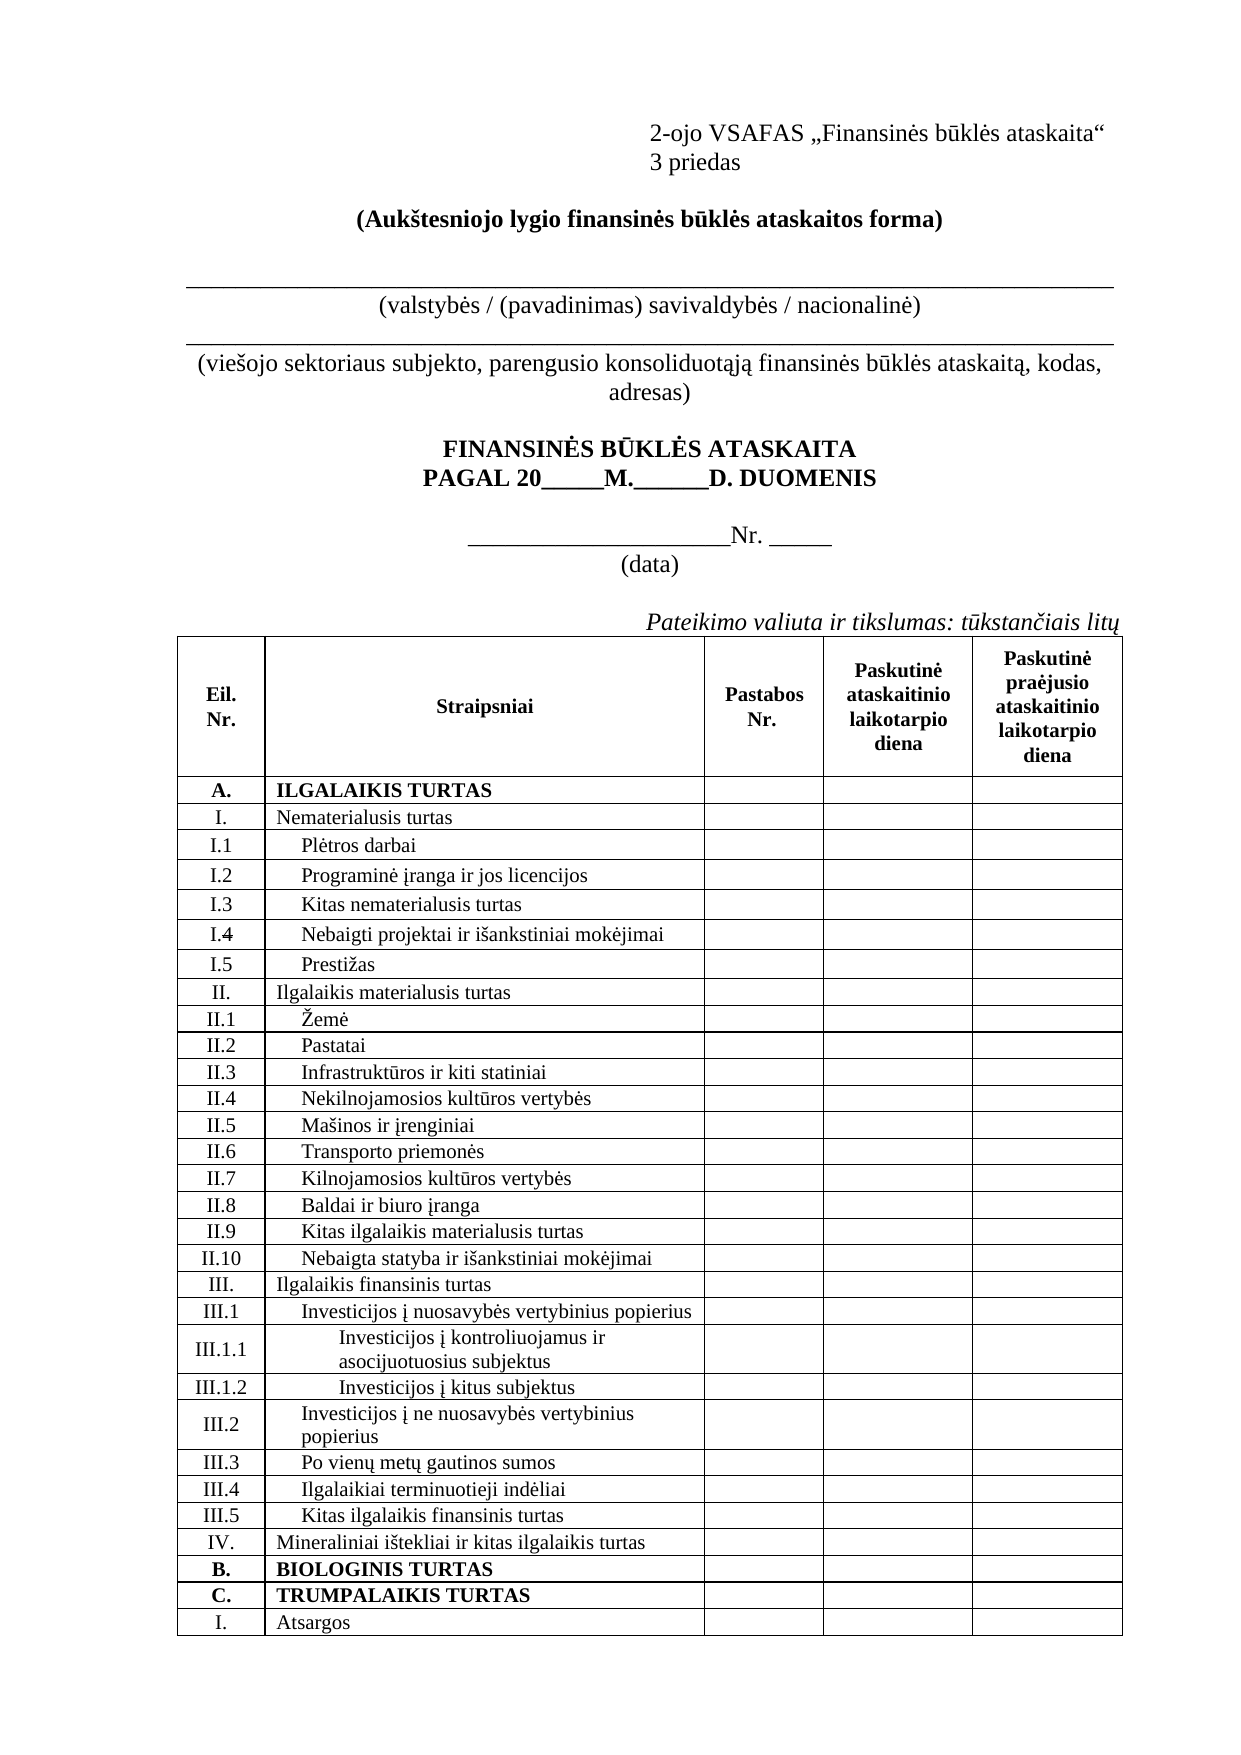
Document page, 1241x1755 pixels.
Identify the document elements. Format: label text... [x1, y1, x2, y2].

table_cell [973, 1609, 1122, 1634]
text FINANSINĖS BŪKLĖS ATASKAITA [177, 434, 1122, 463]
table_cell Plėtros darbai [266, 830, 704, 859]
table_cell [705, 1192, 823, 1217]
table_cell II.8 [178, 1192, 264, 1217]
table_cell [705, 1298, 823, 1324]
table_cell Nekilnojamosios kultūros vertybės [266, 1086, 704, 1111]
table_cell [973, 860, 1122, 889]
table_cell [824, 890, 972, 919]
table_cell I.2 [178, 860, 264, 889]
table_cell [705, 1033, 823, 1058]
table_cell [973, 1529, 1122, 1555]
table_cell Ilgalaikiai terminuotieji indėliai [266, 1476, 704, 1502]
text _____________________Nr. _____ [177, 521, 1122, 549]
table_cell [705, 1450, 823, 1475]
table_cell [973, 1272, 1122, 1297]
text 3 priedas [649, 147, 1122, 176]
table_cell Investicijos į nuosavybės vertybinius popierius [266, 1298, 704, 1324]
table_cell [824, 1006, 972, 1031]
table_header Eil. Nr. [178, 637, 264, 776]
table_cell [705, 1086, 823, 1111]
table_cell [824, 777, 972, 803]
table_cell Programinė įranga ir jos licencijos [266, 860, 704, 889]
table_cell Infrastruktūros ir kiti statiniai [266, 1059, 704, 1084]
table_cell III.4 [178, 1476, 264, 1502]
table_cell [705, 1374, 823, 1399]
table_cell [973, 1245, 1122, 1271]
text (Aukštesniojo lygio finansinės būklės ataskaitos forma) [177, 204, 1122, 233]
table_cell [705, 1400, 823, 1448]
table_cell Investicijos į ne nuosavybės vertybinius popierius [266, 1400, 704, 1448]
table_cell [705, 1245, 823, 1271]
table_cell [973, 1400, 1122, 1448]
table_cell [705, 890, 823, 919]
table_cell [824, 1298, 972, 1324]
table_cell [705, 1006, 823, 1031]
table_cell I. [178, 1609, 264, 1634]
table_cell [705, 860, 823, 889]
table_cell [973, 920, 1122, 948]
table_cell [973, 1086, 1122, 1111]
table_cell Nebaigta statyba ir išankstiniai mokėjimai [266, 1245, 704, 1271]
table_cell C. [178, 1583, 264, 1608]
text _ [177, 319, 1122, 348]
table_cell [824, 1165, 972, 1191]
table_cell Kilnojamosios kultūros vertybės [266, 1165, 704, 1191]
table_cell [824, 1245, 972, 1271]
table_cell I.1 [178, 830, 264, 859]
table_cell [824, 1059, 972, 1084]
table_cell [705, 1556, 823, 1581]
table_cell [705, 1139, 823, 1164]
table_cell II.10 [178, 1245, 264, 1271]
table_cell [824, 1112, 972, 1138]
table_cell I.3 [178, 890, 264, 919]
table_cell TRUMPALAIKIS TURTAS [266, 1583, 704, 1608]
table_cell [824, 1400, 972, 1448]
table_cell III.1 [178, 1298, 264, 1324]
table_cell II.7 [178, 1165, 264, 1191]
table_cell [973, 1139, 1122, 1164]
table_cell [973, 1556, 1122, 1581]
table_cell III.5 [178, 1503, 264, 1528]
table_cell III.1.1 [178, 1325, 264, 1373]
text _ [177, 262, 1122, 291]
table_cell [824, 1272, 972, 1297]
table_cell [973, 1476, 1122, 1502]
table_cell [973, 1325, 1122, 1373]
table_cell [705, 830, 823, 859]
table_cell [824, 1325, 972, 1373]
table_cell Transporto priemonės [266, 1139, 704, 1164]
table_cell III.2 [178, 1400, 264, 1448]
table_cell [973, 1059, 1122, 1084]
table_cell Investicijos į kitus subjektus [266, 1374, 704, 1399]
table_cell [973, 979, 1122, 1005]
table_cell [705, 1112, 823, 1138]
table_cell Mineraliniai ištekliai ir kitas ilgalaikis turtas [266, 1529, 704, 1555]
table_cell [973, 1033, 1122, 1058]
table_cell Žemė [266, 1006, 704, 1031]
table_cell [824, 979, 972, 1005]
text (data) [177, 549, 1122, 578]
table_cell Pastatai [266, 1033, 704, 1058]
table_cell I.4 [178, 920, 264, 948]
table_cell [824, 1609, 972, 1634]
table_header Pastabos Nr. [705, 637, 823, 776]
table_cell I. [178, 804, 264, 829]
table_cell Kitas ilgalaikis finansinis turtas [266, 1503, 704, 1528]
table_cell [705, 1529, 823, 1555]
table_cell [705, 1272, 823, 1297]
table_cell [973, 1583, 1122, 1608]
table_cell Ilgalaikis finansinis turtas [266, 1272, 704, 1297]
table_cell [973, 1219, 1122, 1244]
table_cell II.6 [178, 1139, 264, 1164]
table_cell [824, 920, 972, 948]
table_cell [824, 1033, 972, 1058]
table_cell Investicijos į kontroliuojamus ir asocijuotuosius subjektus [266, 1325, 704, 1373]
table_cell B. [178, 1556, 264, 1581]
table_cell II.1 [178, 1006, 264, 1031]
table_cell [705, 1503, 823, 1528]
table_cell [973, 950, 1122, 978]
table_cell [824, 1192, 972, 1217]
table_cell [973, 1450, 1122, 1475]
table_cell [973, 830, 1122, 859]
table_cell III.1.2 [178, 1374, 264, 1399]
table_cell [973, 1112, 1122, 1138]
text (valstybės / (pavadinimas) savivaldybės / nacionalinė) [177, 291, 1122, 319]
table_cell [973, 1503, 1122, 1528]
table_cell [824, 830, 972, 859]
table_cell II.4 [178, 1086, 264, 1111]
table_cell II.5 [178, 1112, 264, 1138]
table_cell [824, 860, 972, 889]
table_cell [705, 1583, 823, 1608]
table_cell Baldai ir biuro įranga [266, 1192, 704, 1217]
table_cell ILGALAIKIS TURTAS [266, 777, 704, 803]
table_cell Nebaigti projektai ir išankstiniai mokėjimai [266, 920, 704, 948]
table_cell [824, 1450, 972, 1475]
table_cell [824, 1583, 972, 1608]
text 2-ojo VSAFAS „Finansinės būklės ataskaita“ [649, 118, 1122, 147]
table_cell II.9 [178, 1219, 264, 1244]
table_cell [973, 1298, 1122, 1324]
table_cell [705, 950, 823, 978]
table_cell BIOLOGINIS TURTAS [266, 1556, 704, 1581]
table_cell I.5 [178, 950, 264, 978]
table_cell Nematerialusis turtas [266, 804, 704, 829]
table_cell [973, 1192, 1122, 1217]
table_cell IV. [178, 1529, 264, 1555]
table_cell [824, 1219, 972, 1244]
table_header Paskutinė ataskaitinio laikotarpio diena [824, 637, 972, 776]
table_cell [824, 1374, 972, 1399]
table_cell [973, 804, 1122, 829]
table_cell II.2 [178, 1033, 264, 1058]
table_cell [705, 777, 823, 803]
table_cell [824, 804, 972, 829]
table_cell [705, 979, 823, 1005]
table_cell [824, 1476, 972, 1502]
table_cell Prestižas [266, 950, 704, 978]
table_cell [705, 920, 823, 948]
table_cell Ilgalaikis materialusis turtas [266, 979, 704, 1005]
table_cell [824, 1139, 972, 1164]
table_cell [973, 890, 1122, 919]
table_cell II.3 [178, 1059, 264, 1084]
table_cell Atsargos [266, 1609, 704, 1634]
table_cell [705, 1165, 823, 1191]
table_cell [824, 950, 972, 978]
table_header Straipsniai [266, 637, 704, 776]
table_cell [705, 1219, 823, 1244]
text (viešojo sektoriaus subjekto, parengusio konsoliduotąją finansinės būklės ataskaitą, kodas, adresas) [177, 348, 1122, 406]
table_cell [705, 804, 823, 829]
table_cell [824, 1556, 972, 1581]
table_cell Kitas nematerialusis turtas [266, 890, 704, 919]
table_cell [705, 1325, 823, 1373]
table_cell [705, 1609, 823, 1634]
table_cell Po vienų metų gautinos sumos [266, 1450, 704, 1475]
table_cell [824, 1503, 972, 1528]
table_cell [973, 1165, 1122, 1191]
table_header Paskutinė praėjusio ataskaitinio laikotarpio diena [973, 637, 1122, 776]
table_cell II. [178, 979, 264, 1005]
table_cell [705, 1476, 823, 1502]
table_cell III. [178, 1272, 264, 1297]
table_cell [973, 777, 1122, 803]
table_cell Kitas ilgalaikis materialusis turtas [266, 1219, 704, 1244]
text PAGAL 20_____M.______D. DUOMENIS [177, 463, 1122, 492]
table_cell Mašinos ir įrenginiai [266, 1112, 704, 1138]
table_cell A. [178, 777, 264, 803]
table_cell [973, 1374, 1122, 1399]
table_cell [705, 1059, 823, 1084]
table_cell III.3 [178, 1450, 264, 1475]
table_cell [824, 1086, 972, 1111]
table_cell [973, 1006, 1122, 1031]
text Pateikimo valiuta ir tikslumas: tūkstančiais litų [177, 607, 1122, 636]
table_cell [824, 1529, 972, 1555]
